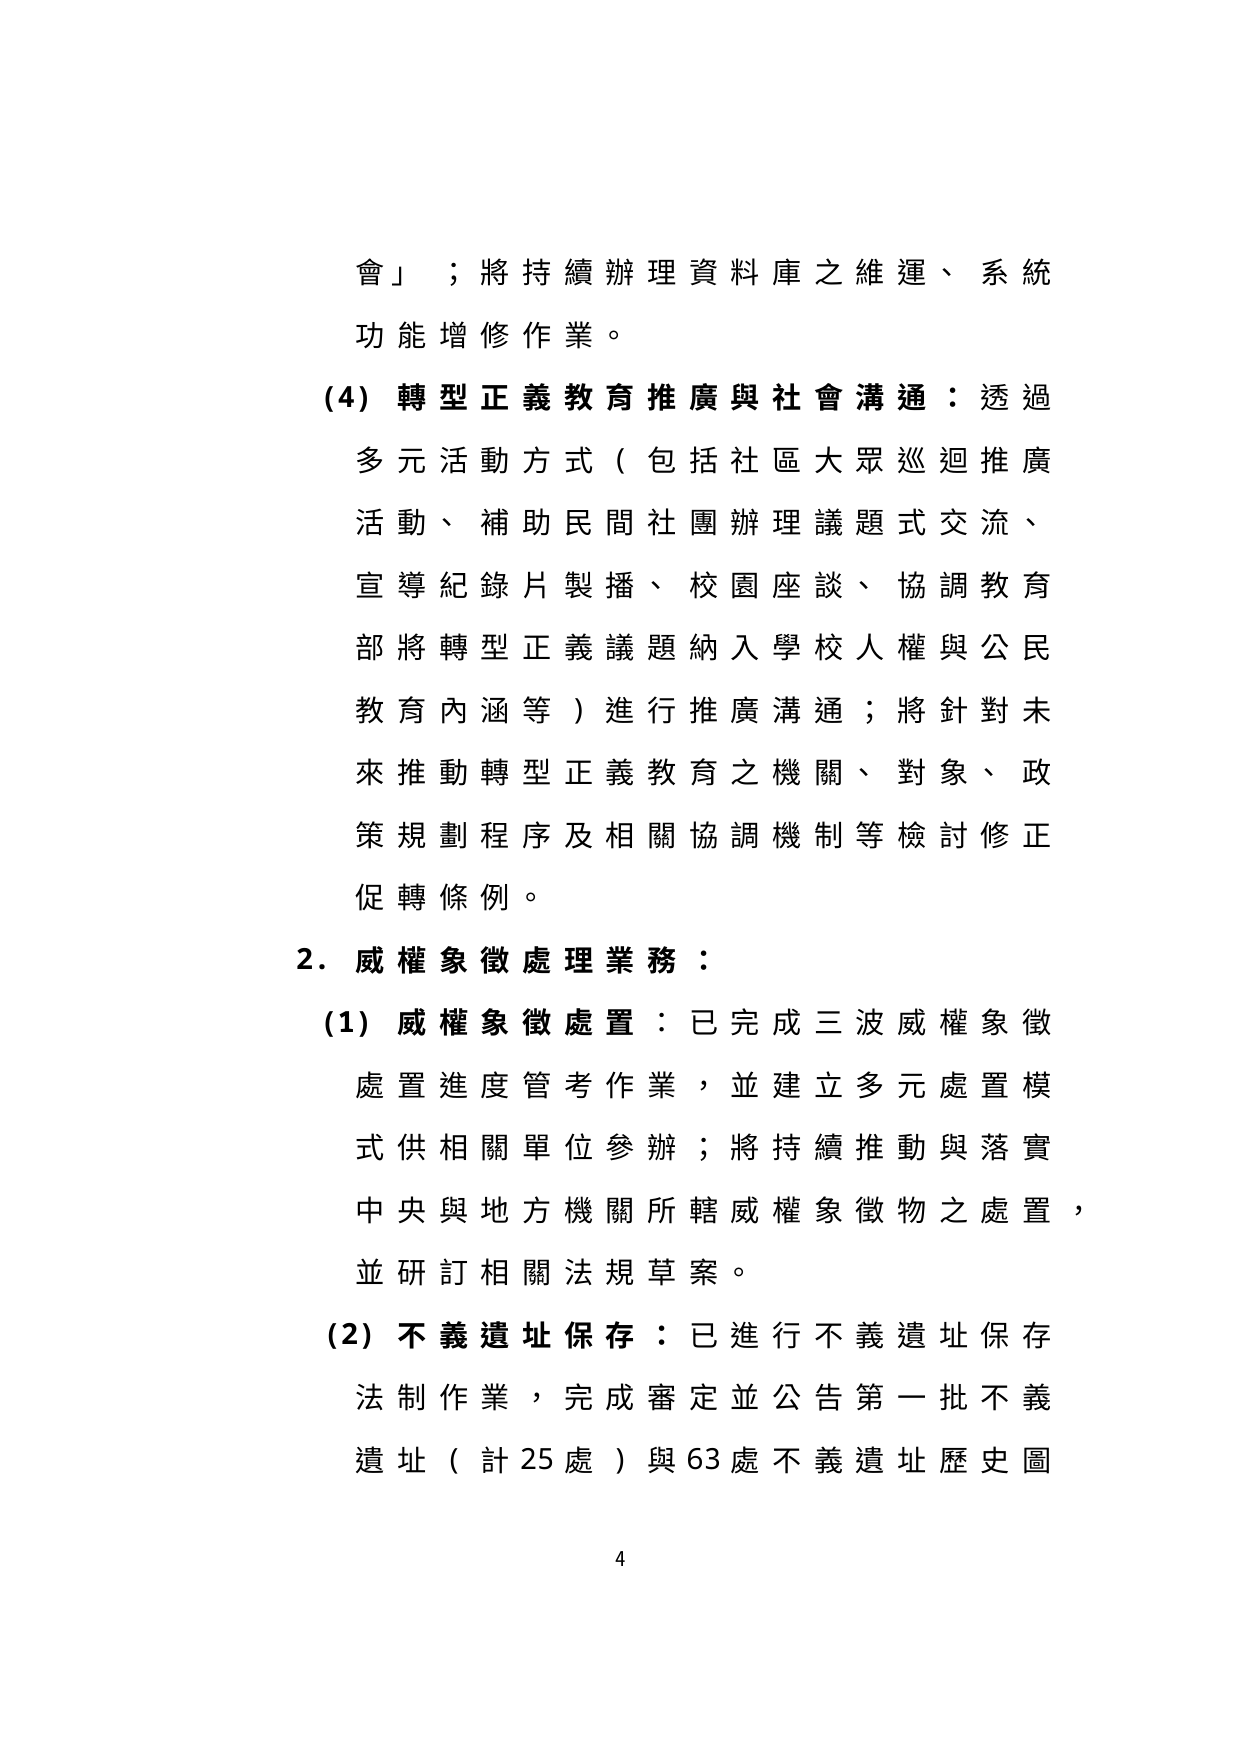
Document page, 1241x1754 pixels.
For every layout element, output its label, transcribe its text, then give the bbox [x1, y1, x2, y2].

text (2)不義遺址保存：已進行不義遺址保存法制作業，完成審定並公告第一批不義遺址(計25處)與63處不義遺址歷史圖 [284, 1292, 1058, 1479]
text (1)威權象徵處置：已完成三波威權象徵處置進度管考作業，並建立多元處置模式供相關單位參辦；將持續推動與落實中央與地方機關所轄威權象徵物之處置，並研訂相關法規草案。 [254, 979, 1058, 1292]
text 2.威權象徵處理業務： [224, 917, 1058, 979]
text 會」；將持續辦理資料庫之維運、系統功能增修作業。 [254, 229, 1058, 354]
text (4)轉型正義教育推廣與社會溝通：透過多元活動方式(包括社區大眾巡迴推廣活動、補助民間社團辦理議題式交流、宣導紀錄片製播、校園座談、協調教育部將轉型正義議題納入學校人權與公民教育內涵等)進行推廣溝通；將針對未來推動轉型正義教育之機關、對象、政策規劃程序及相關協調機制等檢討修正促轉條例。 [254, 354, 1058, 917]
